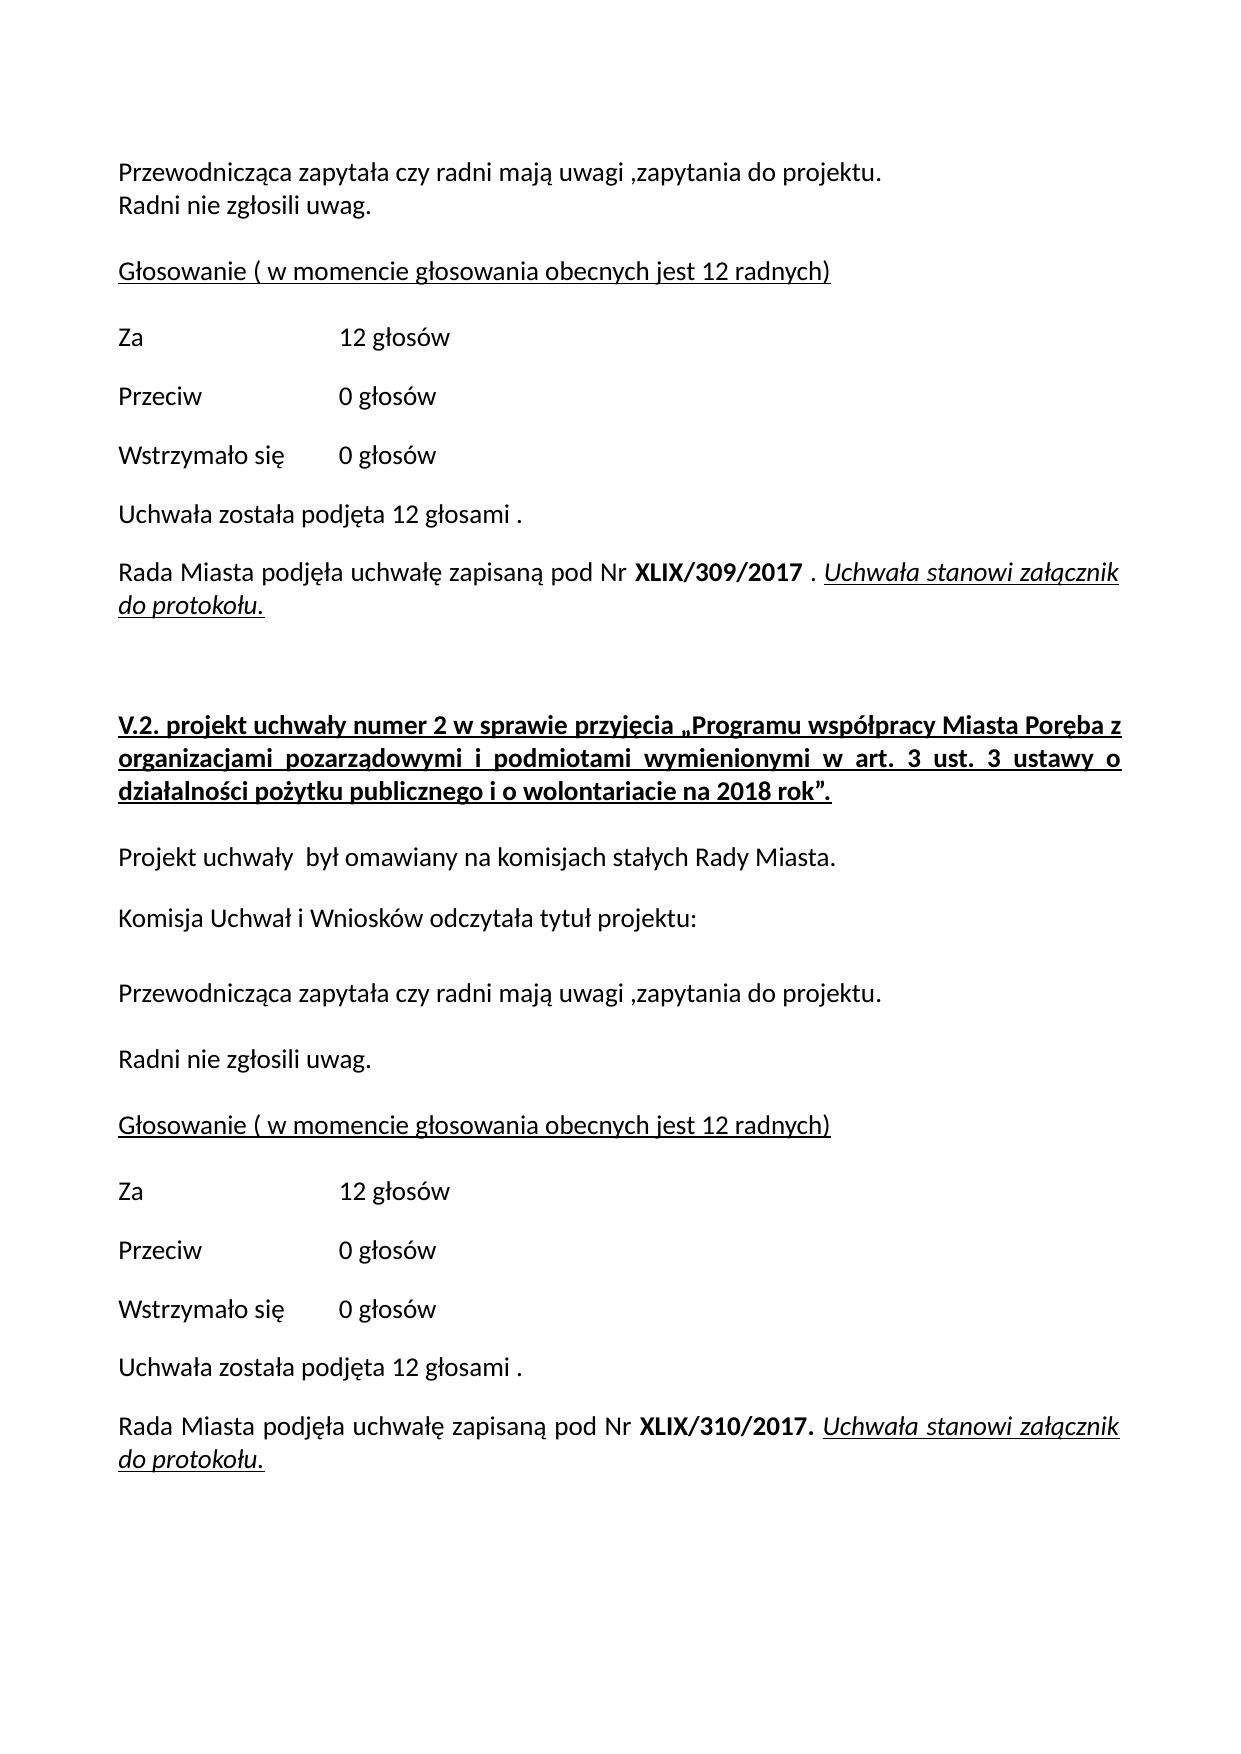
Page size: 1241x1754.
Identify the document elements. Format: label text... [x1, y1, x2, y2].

text Za 12 głosów [118, 1174, 1122, 1207]
text Przewodnicząca zapytała czy radni mają uwagi ,zapytania do projektu. [118, 976, 1122, 1009]
text V.2. projekt uchwały numer 2 w sprawie przyjęcia „Programu współpracy Miasta Poręba z [118, 708, 1122, 736]
text Radni nie zgłosili uwag. [118, 1042, 1122, 1075]
text Komisja Uchwał i Wniosków odczytała tytuł projektu: [118, 902, 1122, 935]
text Głosowanie ( w momencie głosowania obecnych jest 12 radnych) [118, 254, 1122, 287]
text Przeciw 0 głosów [118, 379, 1122, 412]
text Rada Miasta podjęła uchwałę zapisaną pod Nr XLIX/310/2017. Uchwała stanowi załącznik do protokołu. [118, 1409, 1122, 1475]
text Uchwała została podjęta 12 głosami . [118, 497, 1122, 530]
text organizacjami pozarządowymi i podmiotami wymienionymi w art. 3 ust. 3 ustawy o [118, 738, 1122, 769]
text Wstrzymało się 0 głosów [118, 1292, 1122, 1325]
text Uchwała została podjęta 12 głosami . [118, 1351, 1122, 1384]
text Głosowanie ( w momencie głosowania obecnych jest 12 radnych) [118, 1108, 1122, 1141]
text Przeciw 0 głosów [118, 1233, 1122, 1266]
text Projekt uchwały był omawiany na komisjach stałych Rady Miasta. [118, 840, 1122, 873]
text Przewodnicząca zapytała czy radni mają uwagi ,zapytania do projektu. [118, 155, 1122, 188]
text Wstrzymało się 0 głosów [118, 438, 1122, 471]
text działalności pożytku publicznego i o wolontariacie na 2018 rok”. [118, 771, 1122, 807]
text Za 12 głosów [118, 321, 1122, 353]
text Radni nie zgłosili uwag. [118, 188, 1122, 221]
text Rada Miasta podjęła uchwałę zapisaną pod Nr XLIX/309/2017 . Uchwała stanowi załącznik do protokołu. [118, 556, 1122, 622]
